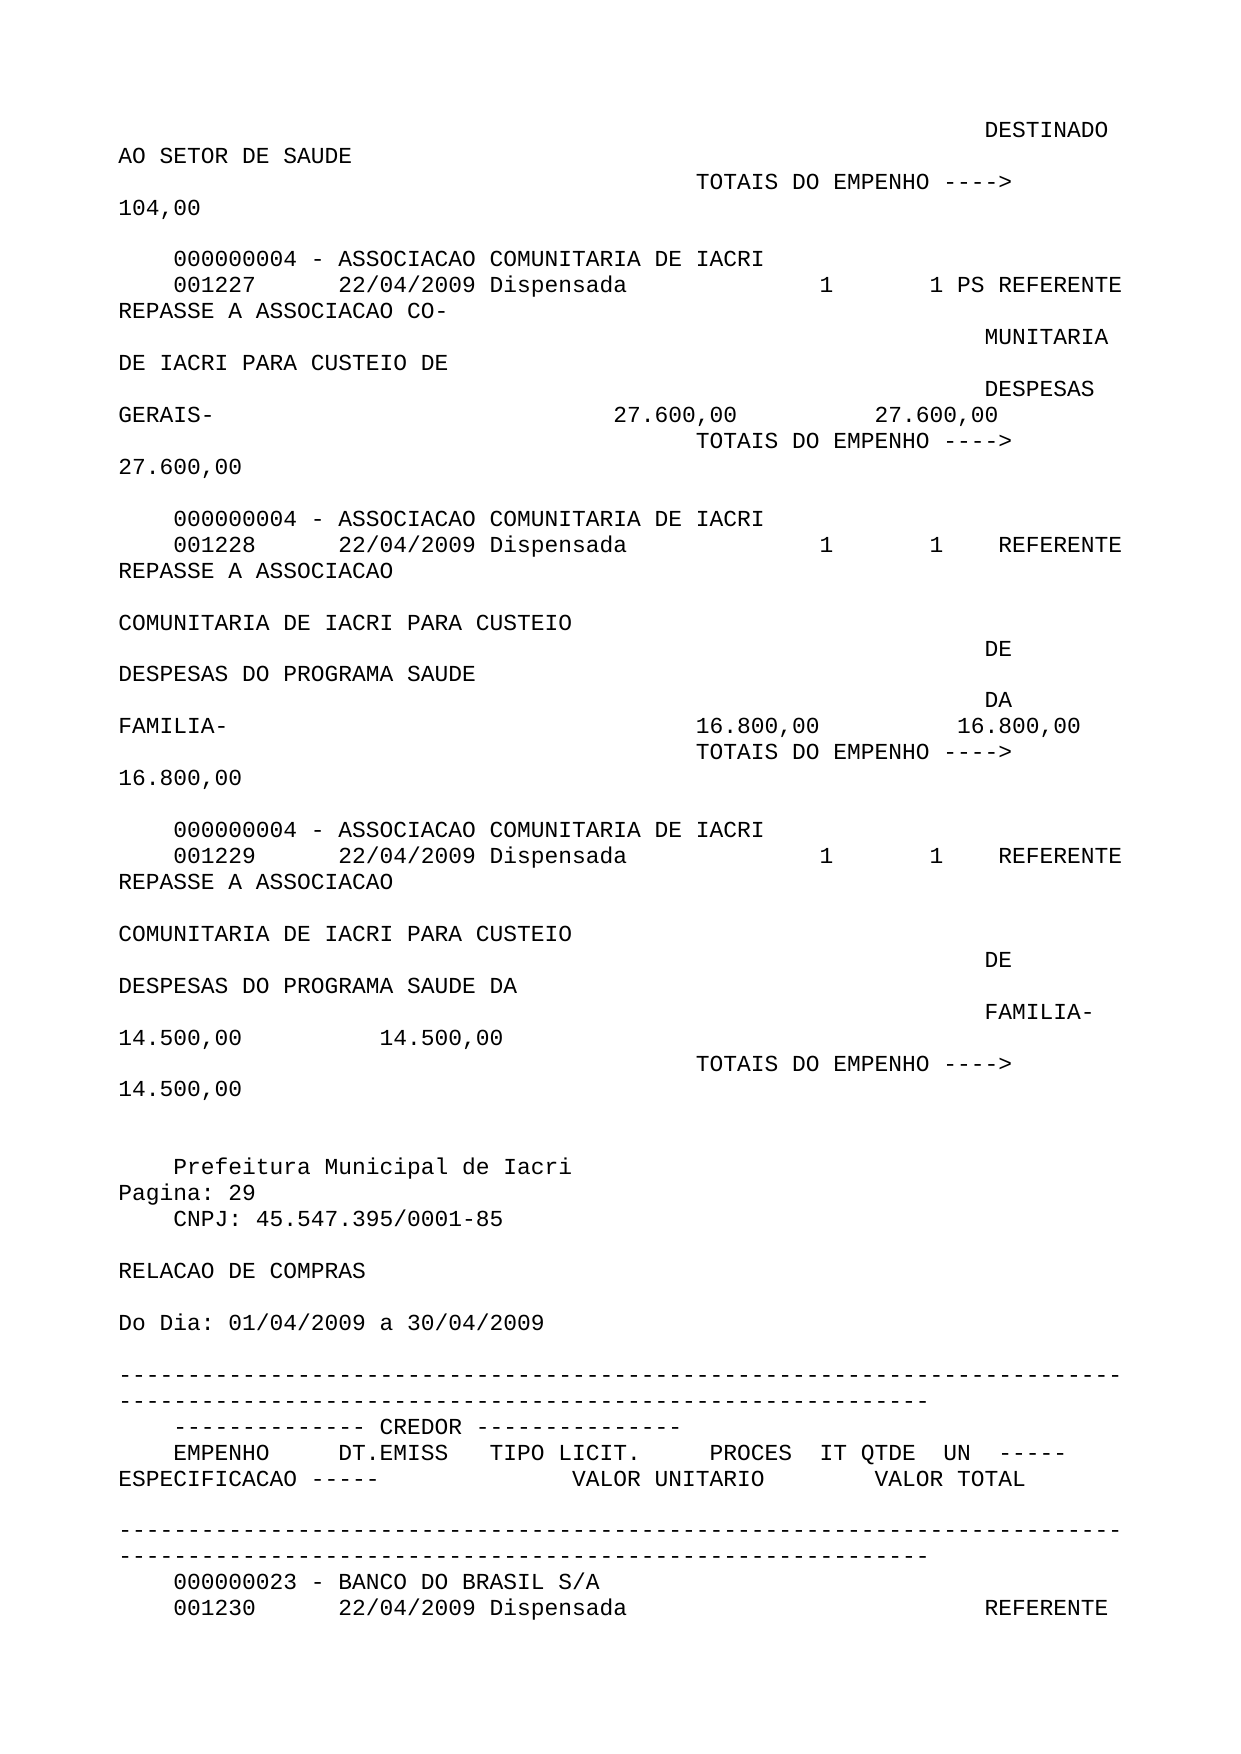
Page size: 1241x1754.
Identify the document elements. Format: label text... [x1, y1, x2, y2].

text 001228 22/04/2009 Dispensada 1 1 REFERENTE REPASSE A ASSOCIACAO [118, 533, 1122, 585]
text DE DESPESAS DO PROGRAMA SAUDE DA [118, 948, 1122, 1000]
text CNPJ: 45.547.395/0001-85 [118, 1207, 1122, 1233]
text TOTAIS DO EMPENHO ----> 16.800,00 [118, 741, 1122, 792]
text ------------------------------------------------------------------------------------------------------------------------------------ [118, 1337, 1122, 1415]
text FAMILIA- 14.500,00 14.500,00 [118, 1000, 1122, 1052]
text -------------- CREDOR --------------- [118, 1415, 1122, 1441]
text MUNITARIA DE IACRI PARA CUSTEIO DE [118, 326, 1122, 377]
text TOTAIS DO EMPENHO ----> 27.600,00 [118, 429, 1122, 481]
text 000000004 - ASSOCIACAO COMUNITARIA DE IACRI [118, 818, 1122, 844]
text TOTAIS DO EMPENHO ----> 104,00 [118, 170, 1122, 222]
text 000000023 - BANCO DO BRASIL S/A [118, 1571, 1122, 1597]
text RELACAO DE COMPRAS [118, 1233, 1122, 1285]
text COMUNITARIA DE IACRI PARA CUSTEIO [118, 585, 1122, 637]
text 001230 22/04/2009 Dispensada REFERENTE [118, 1597, 1122, 1622]
text 000000004 - ASSOCIACAO COMUNITARIA DE IACRI [118, 507, 1122, 533]
text DESPESAS GERAIS- 27.600,00 27.600,00 [118, 377, 1122, 429]
text DA FAMILIA- 16.800,00 16.800,00 [118, 689, 1122, 741]
text ------------------------------------------------------------------------------------------------------------------------------------ [118, 1493, 1122, 1571]
text 000000004 - ASSOCIACAO COMUNITARIA DE IACRI [118, 248, 1122, 274]
text COMUNITARIA DE IACRI PARA CUSTEIO [118, 896, 1122, 948]
text 001229 22/04/2009 Dispensada 1 1 REFERENTE REPASSE A ASSOCIACAO [118, 844, 1122, 896]
text Prefeitura Municipal de Iacri Pagina: 29 [118, 1156, 1122, 1207]
text Do Dia: 01/04/2009 a 30/04/2009 [118, 1285, 1122, 1337]
text 001227 22/04/2009 Dispensada 1 1 PS REFERENTE REPASSE A ASSOCIACAO CO- [118, 274, 1122, 326]
text TOTAIS DO EMPENHO ----> 14.500,00 [118, 1052, 1122, 1104]
text EMPENHO DT.EMISS TIPO LICIT. PROCES IT QTDE UN ----- ESPECIFICACAO ----- VALOR UNITARIO VALOR TOTAL [118, 1441, 1122, 1493]
text DESTINADO AO SETOR DE SAUDE [118, 118, 1122, 170]
text DE DESPESAS DO PROGRAMA SAUDE [118, 637, 1122, 689]
